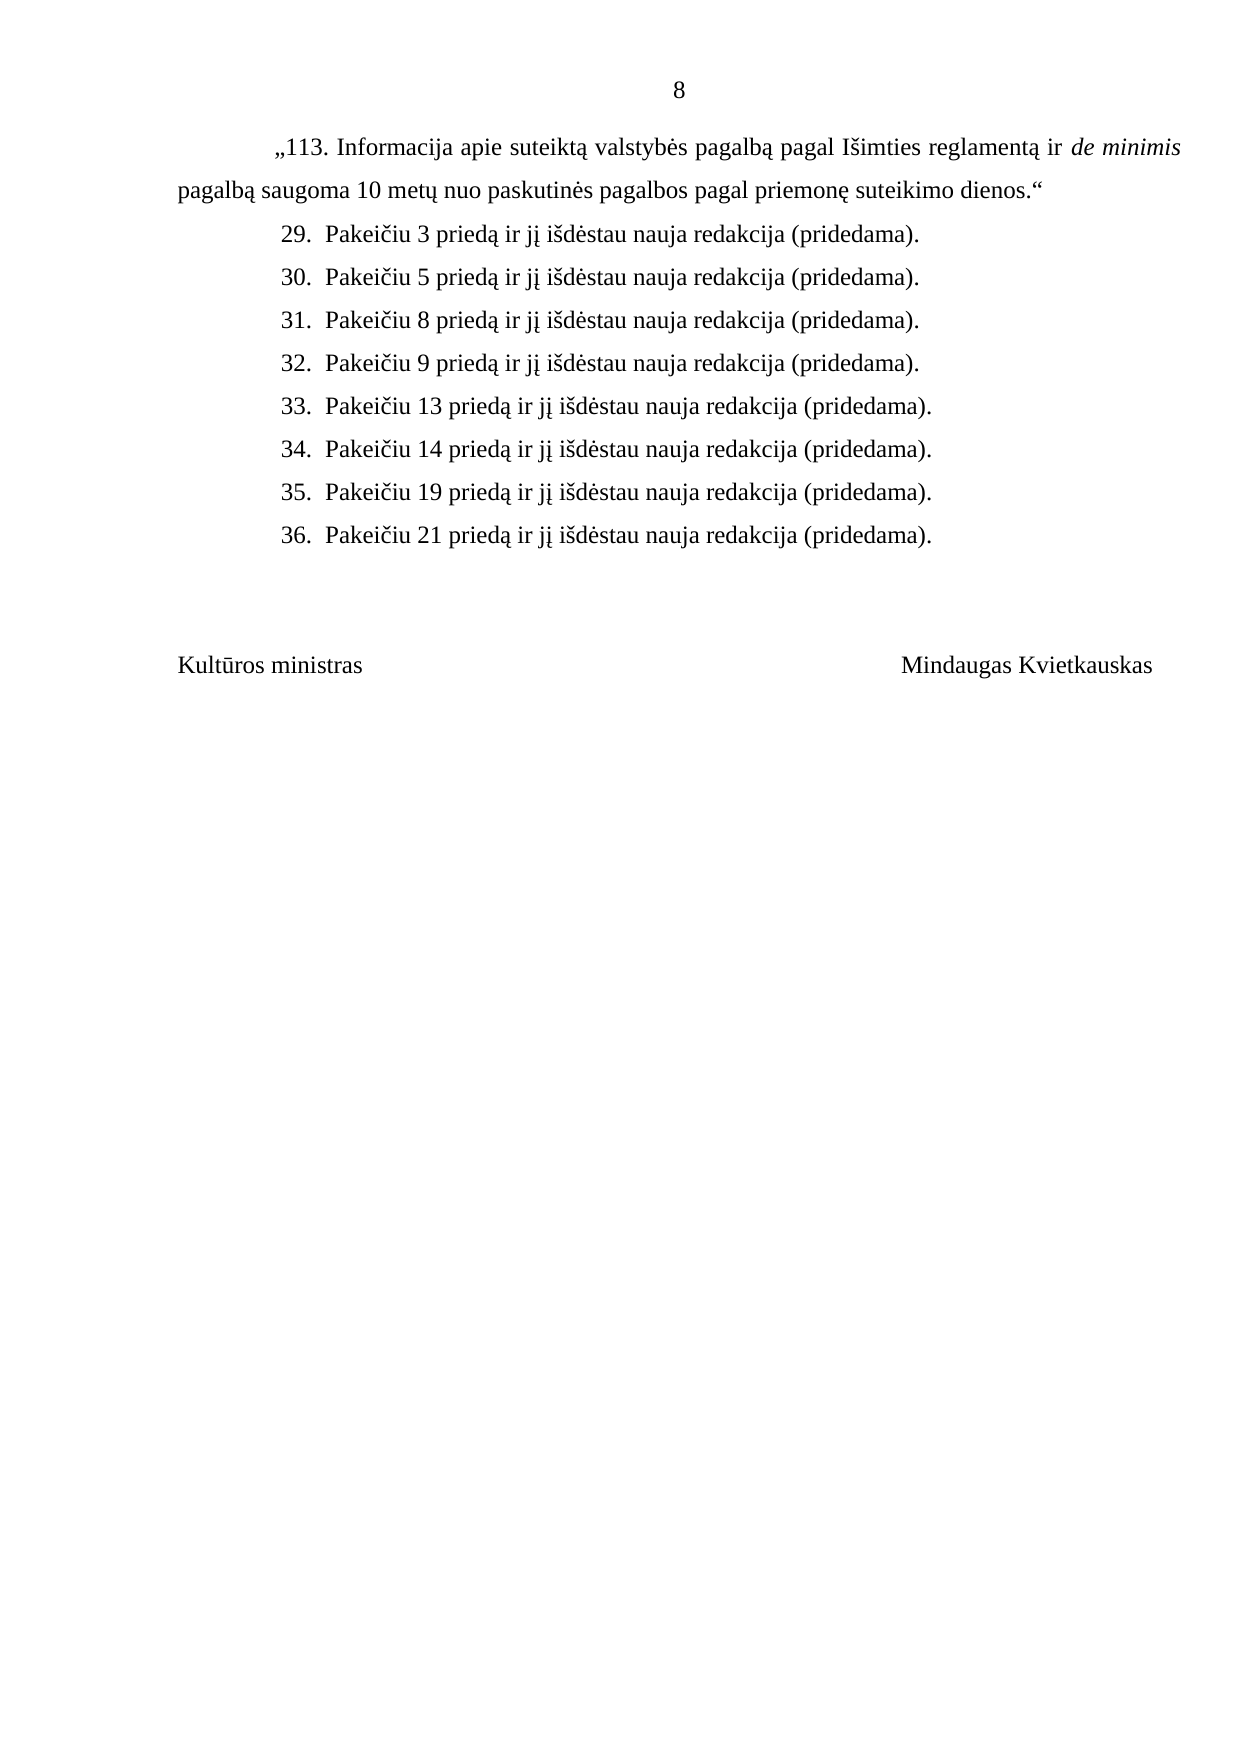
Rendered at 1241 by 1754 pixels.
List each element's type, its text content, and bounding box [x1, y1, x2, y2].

text 31. Pakeičiu 8 priedą ir jį išdėstau nauja redakcija (pridedama). [281, 305, 1166, 334]
text 30. Pakeičiu 5 priedą ir jį išdėstau nauja redakcija (pridedama). [281, 262, 1166, 291]
text 35. Pakeičiu 19 priedą ir jį išdėstau nauja redakcija (pridedama). [281, 477, 1181, 506]
text Kultūros ministras Mindaugas Kvietkauskas [177, 650, 1181, 679]
text 33. Pakeičiu 13 priedą ir jį išdėstau nauja redakcija (pridedama). [281, 391, 1181, 420]
text 29. Pakeičiu 3 priedą ir jį išdėstau nauja redakcija (pridedama). [281, 219, 1166, 247]
text 36. Pakeičiu 21 priedą ir jį išdėstau nauja redakcija (pridedama). [281, 521, 1181, 549]
text 34. Pakeičiu 14 priedą ir jį išdėstau nauja redakcija (pridedama). [281, 434, 1181, 463]
text „113. Informacija apie suteiktą valstybės pagalbą pagal Išimties reglamentą ir de minimis pagalbą saugoma 10 metų nuo paskutinės pagalbos pagal priemonę suteikimo dienos.“ [177, 132, 1181, 204]
text 32. Pakeičiu 9 priedą ir jį išdėstau nauja redakcija (pridedama). [281, 348, 1181, 377]
